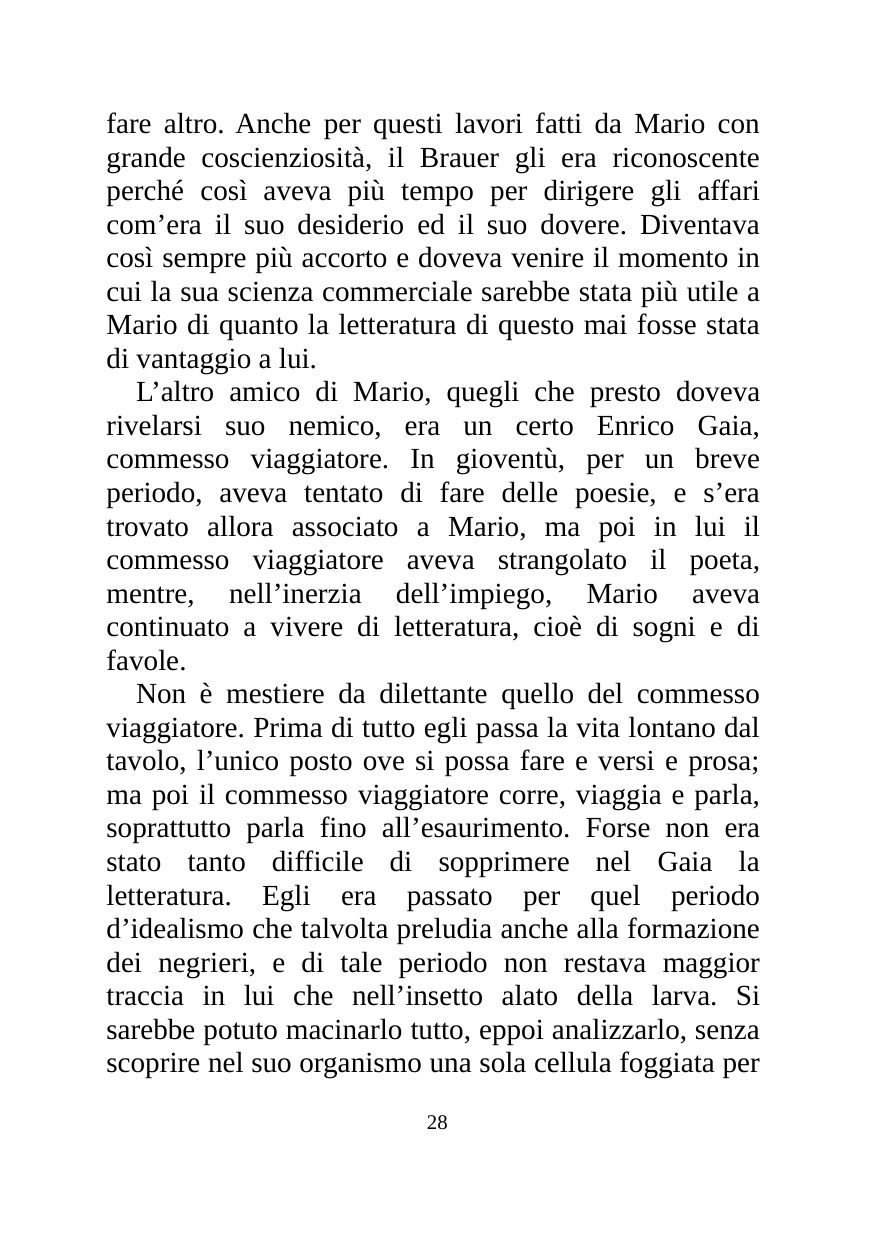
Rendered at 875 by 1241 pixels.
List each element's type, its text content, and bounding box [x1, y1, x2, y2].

text L’altro amico di Mario, quegli che presto doveva rivelarsi suo nemico, era un certo Enrico Gaia, commesso viaggiatore. In gioventù, per un breve periodo, aveva tentato di fare delle poesie, e s’era trovato allora associato a Mario, ma poi in lui il commesso viaggiatore aveva strangolato il poeta, mentre, nell’inerzia dell’impiego, Mario aveva continuato a vivere di letteratura, cioè di sogni e di favole. [106, 374, 761, 676]
text Non è mestiere da dilettante quello del commesso viaggiatore. Prima di tutto egli passa la vita lontano dal tavolo, l’unico posto ove si possa fare e versi e prosa; ma poi il commesso viaggiatore corre, viaggia e parla, soprattutto parla fino all’esaurimento. Forse non era stato tanto difficile di sopprimere nel Gaia la letteratura. Egli era passato per quel periodo d’idealismo che talvolta preludia anche alla formazione dei negrieri, e di tale periodo non restava maggior traccia in lui che nell’insetto alato della larva. Si sarebbe potuto macinarlo tutto, eppoi analizzarlo, senza scoprire nel suo organismo una sola cellula foggiata per [106, 676, 761, 1079]
text fare altro. Anche per questi lavori fatti da Mario con grande coscienziosità, il Brauer gli era riconoscente perché così aveva più tempo per dirigere gli affari com’era il suo desiderio ed il suo dovere. Diventava così sempre più accorto e doveva venire il momento in cui la sua scienza commerciale sarebbe stata più utile a Mario di quanto la letteratura di questo mai fosse stata di vantaggio a lui. [106, 106, 761, 374]
